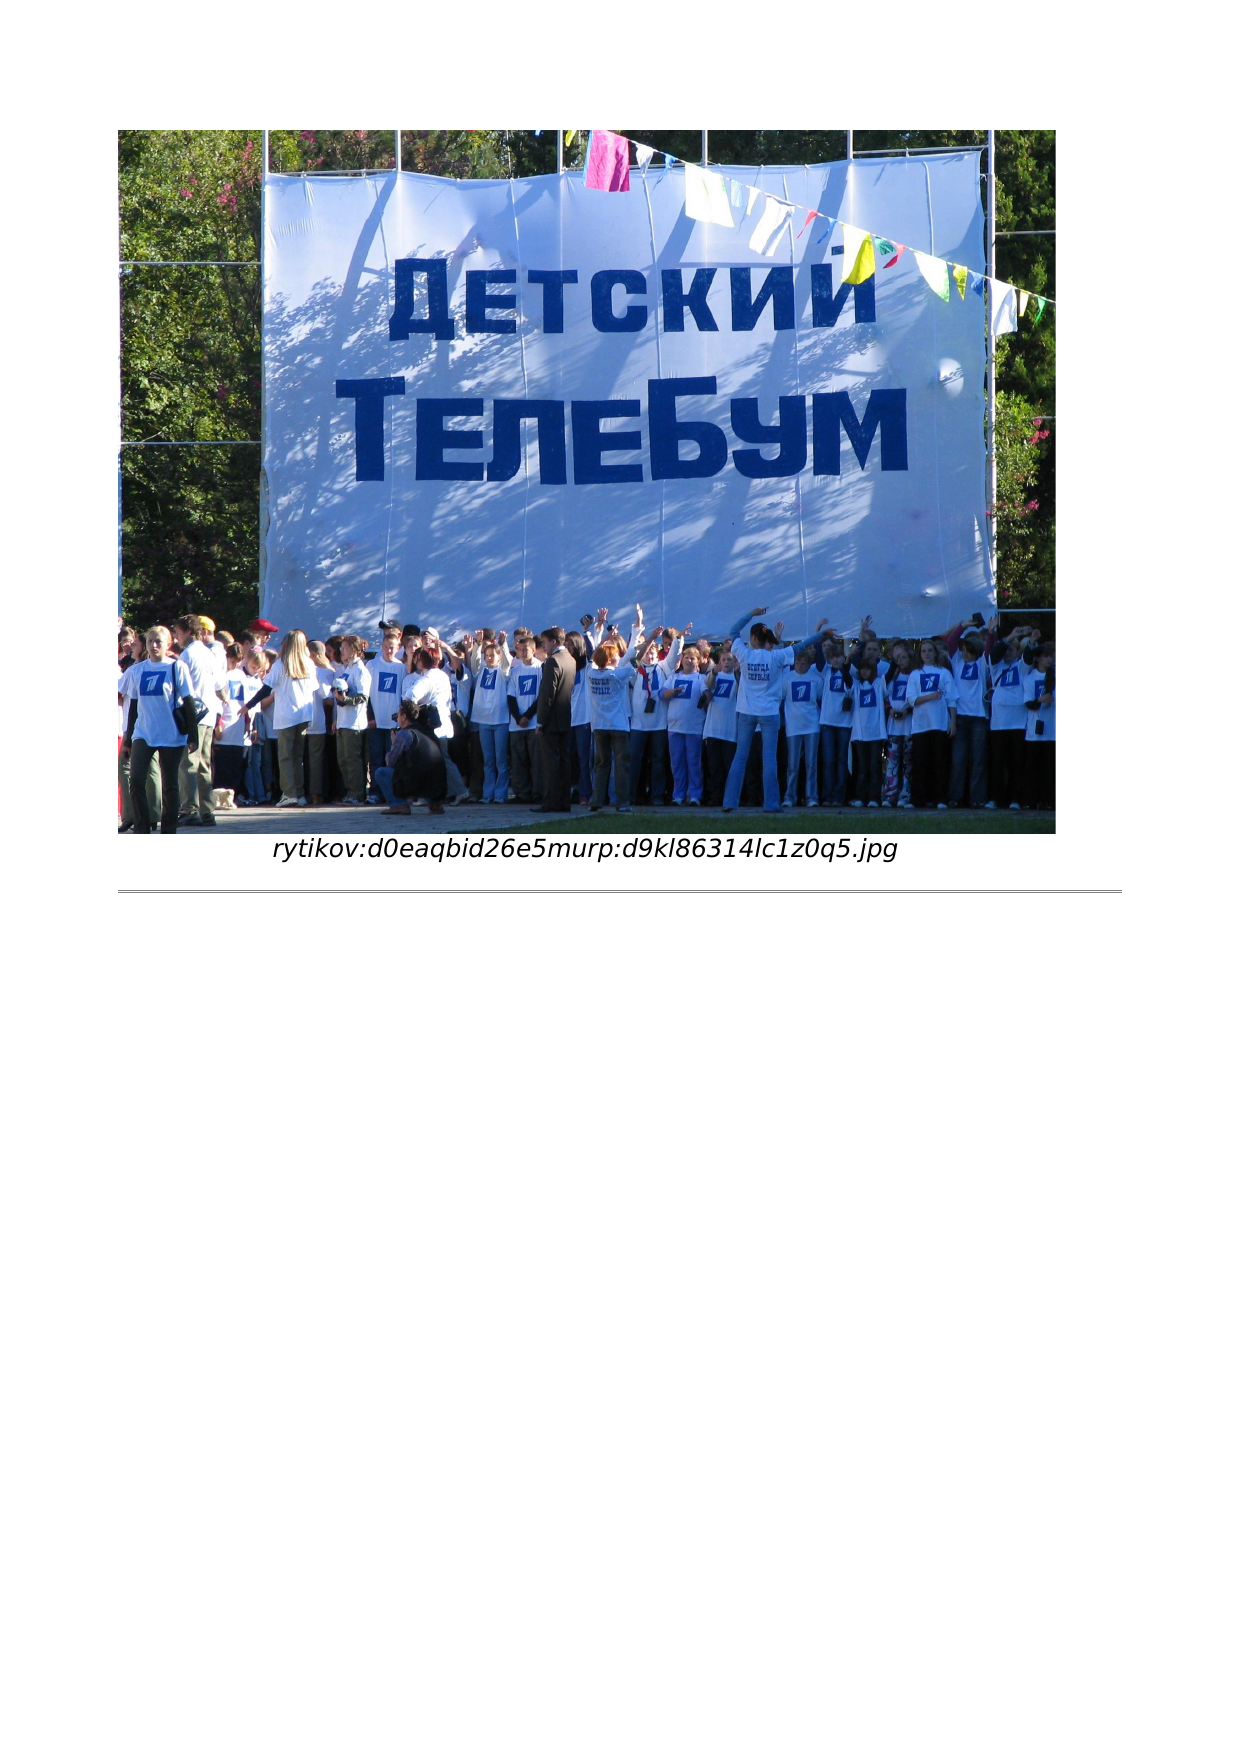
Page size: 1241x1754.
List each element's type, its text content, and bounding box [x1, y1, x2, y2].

text rytikov:d0eaqbid26e5murp:d9kl86314lc1z0q5.jpg [118, 834, 1056, 863]
picture [118, 130, 1056, 834]
